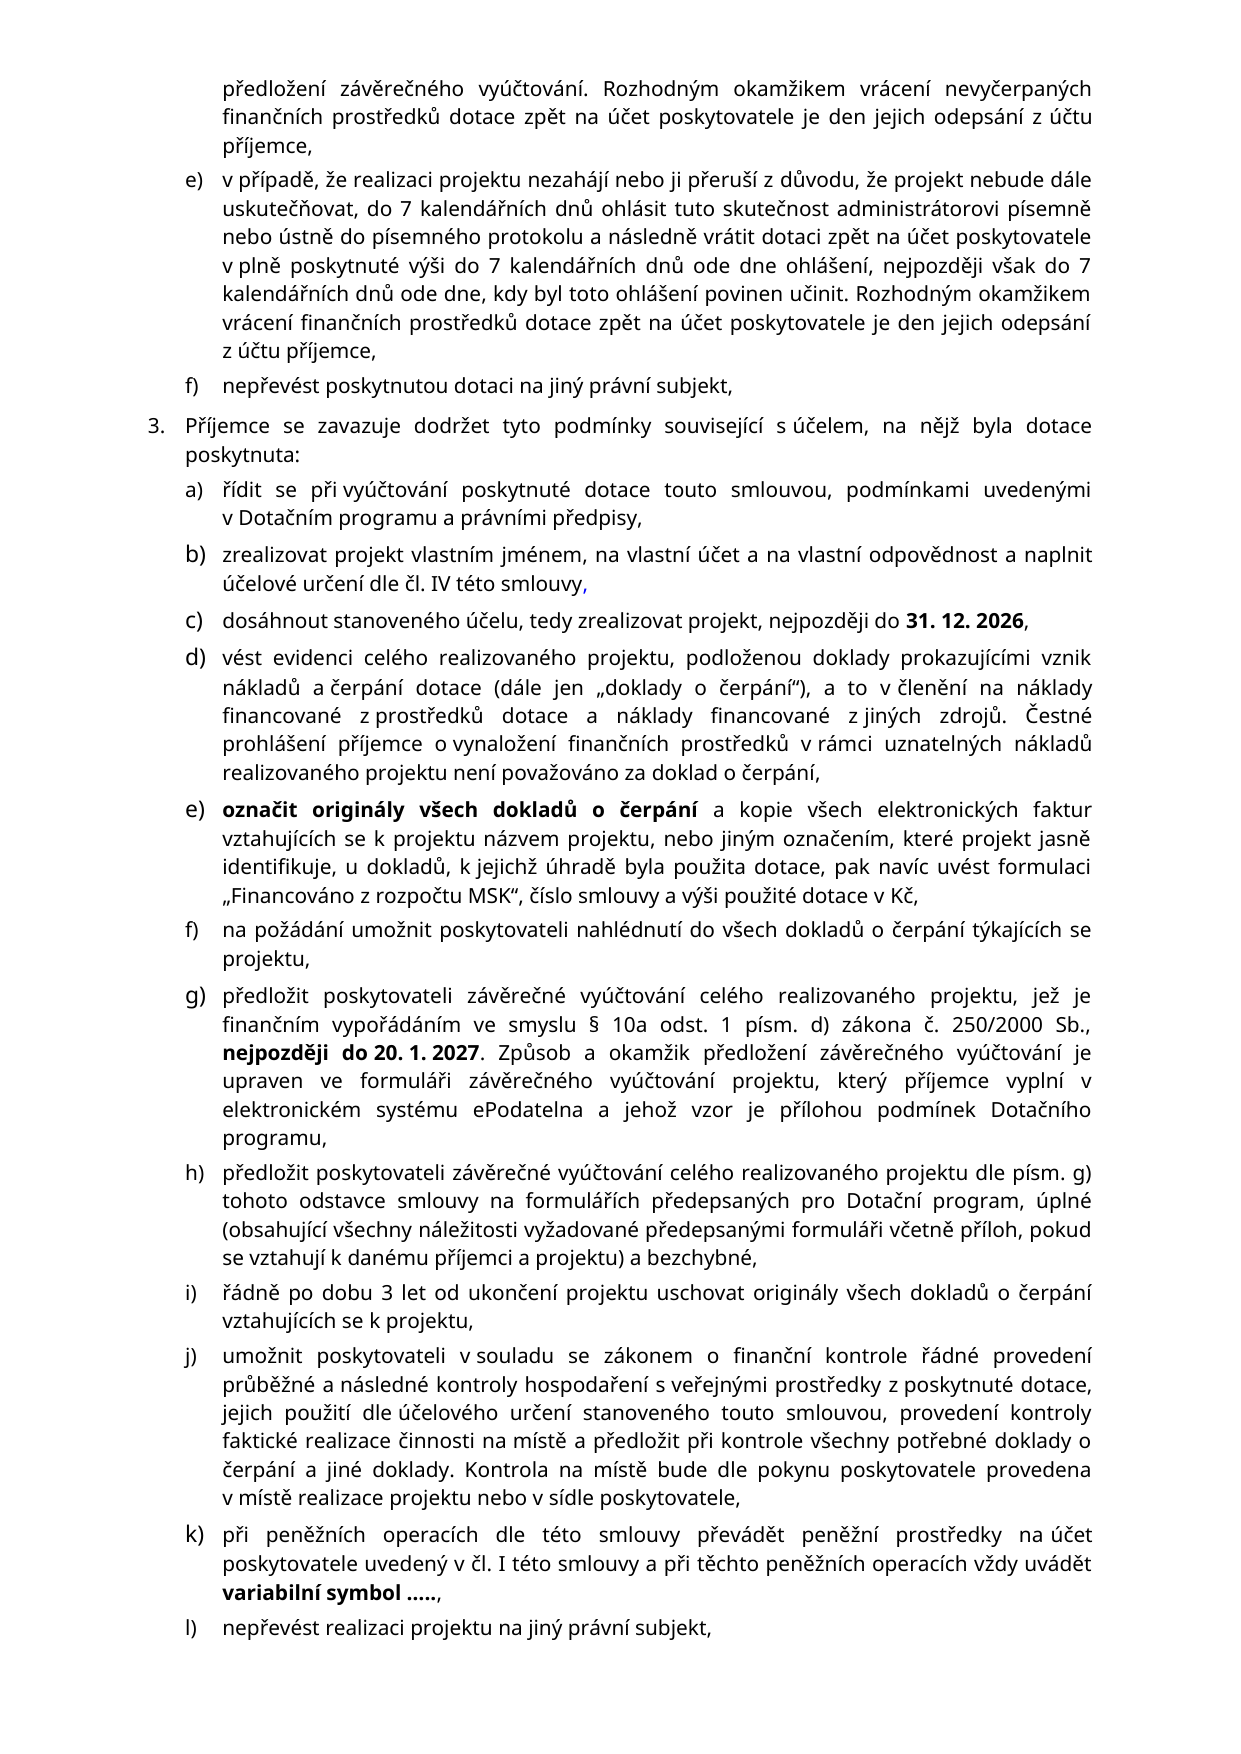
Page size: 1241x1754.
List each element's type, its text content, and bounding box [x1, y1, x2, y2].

list předložení závěrečného vyúčtování. Rozhodným okamžikem vrácení nevyčerpaných finančních prostředků dotace zpět na účet poskytovatele je den jejich odepsání z účtu příjemce, [185, 74, 1092, 159]
list vést evidenci celého realizovaného projektu, podloženou doklady prokazujícími vznik nákladů a čerpání dotace (dále jen „doklady o čerpání“), a to v členění na náklady financované z prostředků dotace a náklady financované z jiných zdrojů. Čestné prohlášení příjemce o vynaložení finančních prostředků v rámci uznatelných nákladů realizovaného projektu není považováno za doklad o čerpání, [185, 641, 1092, 786]
list řádně po dobu 3 let od ukončení projektu uschovat originály všech dokladů o čerpání vztahujících se k projektu, [185, 1278, 1092, 1335]
list nepřevést poskytnutou dotaci na jiný právní subjekt, [185, 371, 1092, 399]
list nepřevést realizaci projektu na jiný právní subjekt, [185, 1613, 1092, 1641]
list předložit poskytovateli závěrečné vyúčtování celého realizovaného projektu dle písm. g) tohoto odstavce smlouvy na formulářích předepsaných pro Dotační program, úplné (obsahující všechny náležitosti vyžadované předepsanými formuláři včetně příloh, pokud se vztahují k danému příjemci a projektu) a bezchybné, [185, 1158, 1092, 1272]
list dosáhnout stanoveného účelu, tedy zrealizovat projekt, nejpozději do 31. 12. 2026, [185, 604, 1092, 635]
list při peněžních operacích dle této smlouvy převádět peněžní prostředky na účet poskytovatele uvedený v čl. I této smlouvy a při těchto peněžních operacích vždy uvádět variabilní symbol ….., [185, 1518, 1092, 1606]
list umožnit poskytovateli v souladu se zákonem o finanční kontrole řádné provedení průběžné a následné kontroly hospodaření s veřejnými prostředky z poskytnuté dotace, jejich použití dle účelového určení stanoveného touto smlouvou, provedení kontroly faktické realizace činnosti na místě a předložit při kontrole všechny potřebné doklady o čerpání a jiné doklady. Kontrola na místě bude dle pokynu poskytovatele provedena v místě realizace projektu nebo v sídle poskytovatele, [185, 1341, 1092, 1512]
list řídit se při vyúčtování poskytnuté dotace touto smlouvou, podmínkami uvedenými v Dotačním programu a právními předpisy, [185, 475, 1092, 532]
list Příjemce se zavazuje dodržet tyto podmínky související s účelem, na nějž byla dotace poskytnuta: [148, 412, 1092, 468]
list zrealizovat projekt vlastním jménem, na vlastní účet a na vlastní odpovědnost a naplnit účelové určení dle čl. IV této smlouvy, [185, 538, 1092, 598]
list předložit poskytovateli závěrečné vyúčtování celého realizovaného projektu, jež je finančním vypořádáním ve smyslu § 10a odst. 1 písm. d) zákona č. 250/2000 Sb., nejpozději do 20. 1. 2027. Způsob a okamžik předložení závěrečného vyúčtování je upraven ve formuláři závěrečného vyúčtování projektu, který příjemce vyplní v elektronickém systému ePodatelna a jehož vzor je přílohou podmínek Dotačního programu, [185, 978, 1092, 1152]
list označit originály všech dokladů o čerpání a kopie všech elektronických faktur vztahujících se k projektu názvem projektu, nebo jiným označením, které projekt jasně identifikuje, u dokladů, k jejichž úhradě byla použita dotace, pak navíc uvést formulaci „Financováno z rozpočtu MSK“, číslo smlouvy a výši použité dotace v Kč, [185, 793, 1092, 909]
list na požádání umožnit poskytovateli nahlédnutí do všech dokladů o čerpání týkajících se projektu, [185, 915, 1092, 972]
list v případě, že realizaci projektu nezahájí nebo ji přeruší z důvodu, že projekt nebude dále uskutečňovat, do 7 kalendářních dnů ohlásit tuto skutečnost administrátorovi písemně nebo ústně do písemného protokolu a následně vrátit dotaci zpět na účet poskytovatele v plně poskytnuté výši do 7 kalendářních dnů ode dne ohlášení, nejpozději však do 7 kalendářních dnů ode dne, kdy byl toto ohlášení povinen učinit. Rozhodným okamžikem vrácení finančních prostředků dotace zpět na účet poskytovatele je den jejich odepsání z účtu příjemce, [185, 165, 1092, 364]
